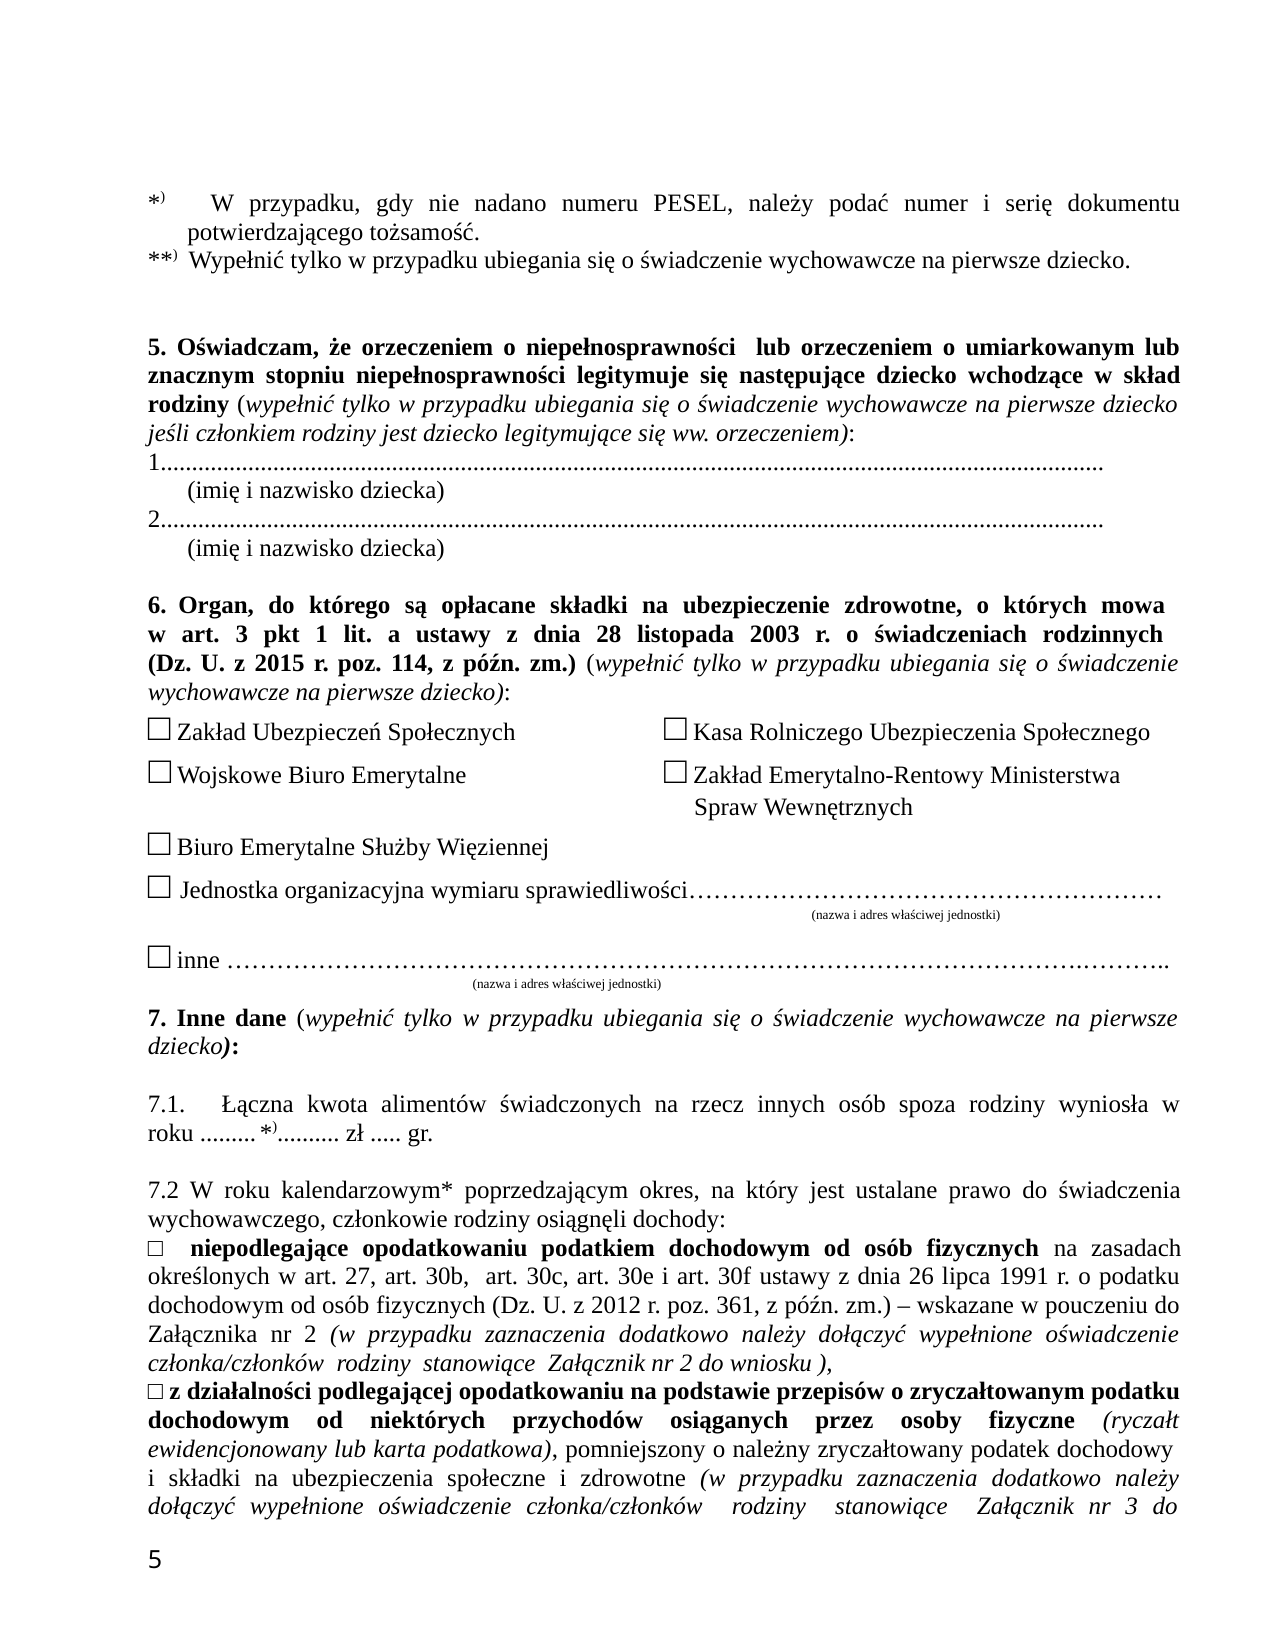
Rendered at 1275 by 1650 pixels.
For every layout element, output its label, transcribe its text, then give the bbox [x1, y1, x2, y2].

text □ inne ………………………………………………………………………………………….……….. [148, 933, 1181, 976]
text 6. Organ, do którego są opłacane składki na ubezpieczenie zdrowotne, o których mowa w art. 3 pkt 1 lit. a ustawy z dnia 28 listopada 2003 r. o świadczeniach rodzinnych (Dz. U. z 2015 r. poz. 114, z późn. zm.) (wypełnić tylko w przypadku ubiegania się o świadczenie wychowawcze na pierwsze dziecko): [148, 591, 1181, 706]
text □ z działalności podlegającej opodatkowaniu na podstawie przepisów o zryczałtowanym podatku dochodowym od niektórych przychodów osiąganych przez osoby fizyczne (ryczałt ewidencjonowany lub karta podatkowa), pomniejszony o należny zryczałtowany podatek dochodowy i składki na ubezpieczenia społeczne i zdrowotne (w przypadku zaznaczenia dodatkowo należy dołączyć wypełnione oświadczenie członka/członków rodziny stanowiące Załącznik nr 3 do [148, 1376, 1181, 1520]
text □ niepodlegające opodatkowaniu podatkiem dochodowym od osób fizycznych na zasadach określonych w art. 27, art. 30b, art. 30c, art. 30e i art. 30f ustawy z dnia 26 lipca 1991 r. o podatku dochodowym od osób fizycznych (Dz. U. z 2012 r. poz. 361, z późn. zm.) – wskazane w pouczeniu do Załącznika nr 2 (w przypadku zaznaczenia dodatkowo należy dołączyć wypełnione oświadczenie członka/członków rodziny stanowiące Załącznik nr 2 do wniosku ), [148, 1233, 1181, 1376]
text (nazwa i adres właściwej jednostki) [472, 976, 1181, 1003]
text □ Zakład Ubezpieczeń Społecznych □ Kasa Rolniczego Ubezpieczenia Społecznego [148, 706, 1181, 749]
text 7.2 W roku kalendarzowym* poprzedzającym okres, na który jest ustalane prawo do świadczenia wychowawczego, członkowie rodziny osiągnęli dochody: [148, 1175, 1181, 1233]
text 1....................................................................................................................................................... [148, 447, 1181, 476]
text □ Wojskowe Biuro Emerytalne □ Zakład Emerytalno-Rentowy Ministerstwa [148, 749, 1181, 792]
text (imię i nazwisko dziecka) [187, 533, 1181, 562]
text □ Jednostka organizacyjna wymiaru sprawiedliwości………………………………………………… [148, 864, 1181, 907]
text 7. Inne dane (wypełnić tylko w przypadku ubiegania się o świadczenie wychowawcze na pierwsze dziecko): [148, 1003, 1181, 1060]
text 7.1. Łączna kwota alimentów świadczonych na rzecz innych osób spoza rodziny wyniosła w roku ......... *).......... zł ..... gr. [148, 1089, 1181, 1146]
text Spraw Wewnętrznych [590, 792, 1181, 821]
text *) W przypadku, gdy nie nadano numeru PESEL, należy podać numer i serię dokumentu potwierdzającego tożsamość. [148, 188, 1181, 246]
text (nazwa i adres właściwej jednostki) [767, 907, 1181, 933]
text **) Wypełnić tylko w przypadku ubiegania się o świadczenie wychowawcze na pierwsze dziecko. [148, 246, 1181, 274]
text (imię i nazwisko dziecka) [187, 476, 1181, 504]
text □ Biuro Emerytalne Służby Więziennej [148, 821, 1181, 864]
text 5. Oświadczam, że orzeczeniem o niepełnosprawności lub orzeczeniem o umiarkowanym lub znacznym stopniu niepełnosprawności legitymuje się następujące dziecko wchodzące w skład rodziny (wypełnić tylko w przypadku ubiegania się o świadczenie wychowawcze na pierwsze dziecko jeśli członkiem rodziny jest dziecko legitymujące się ww. orzeczeniem): [148, 332, 1181, 447]
text 2....................................................................................................................................................... [148, 504, 1181, 533]
